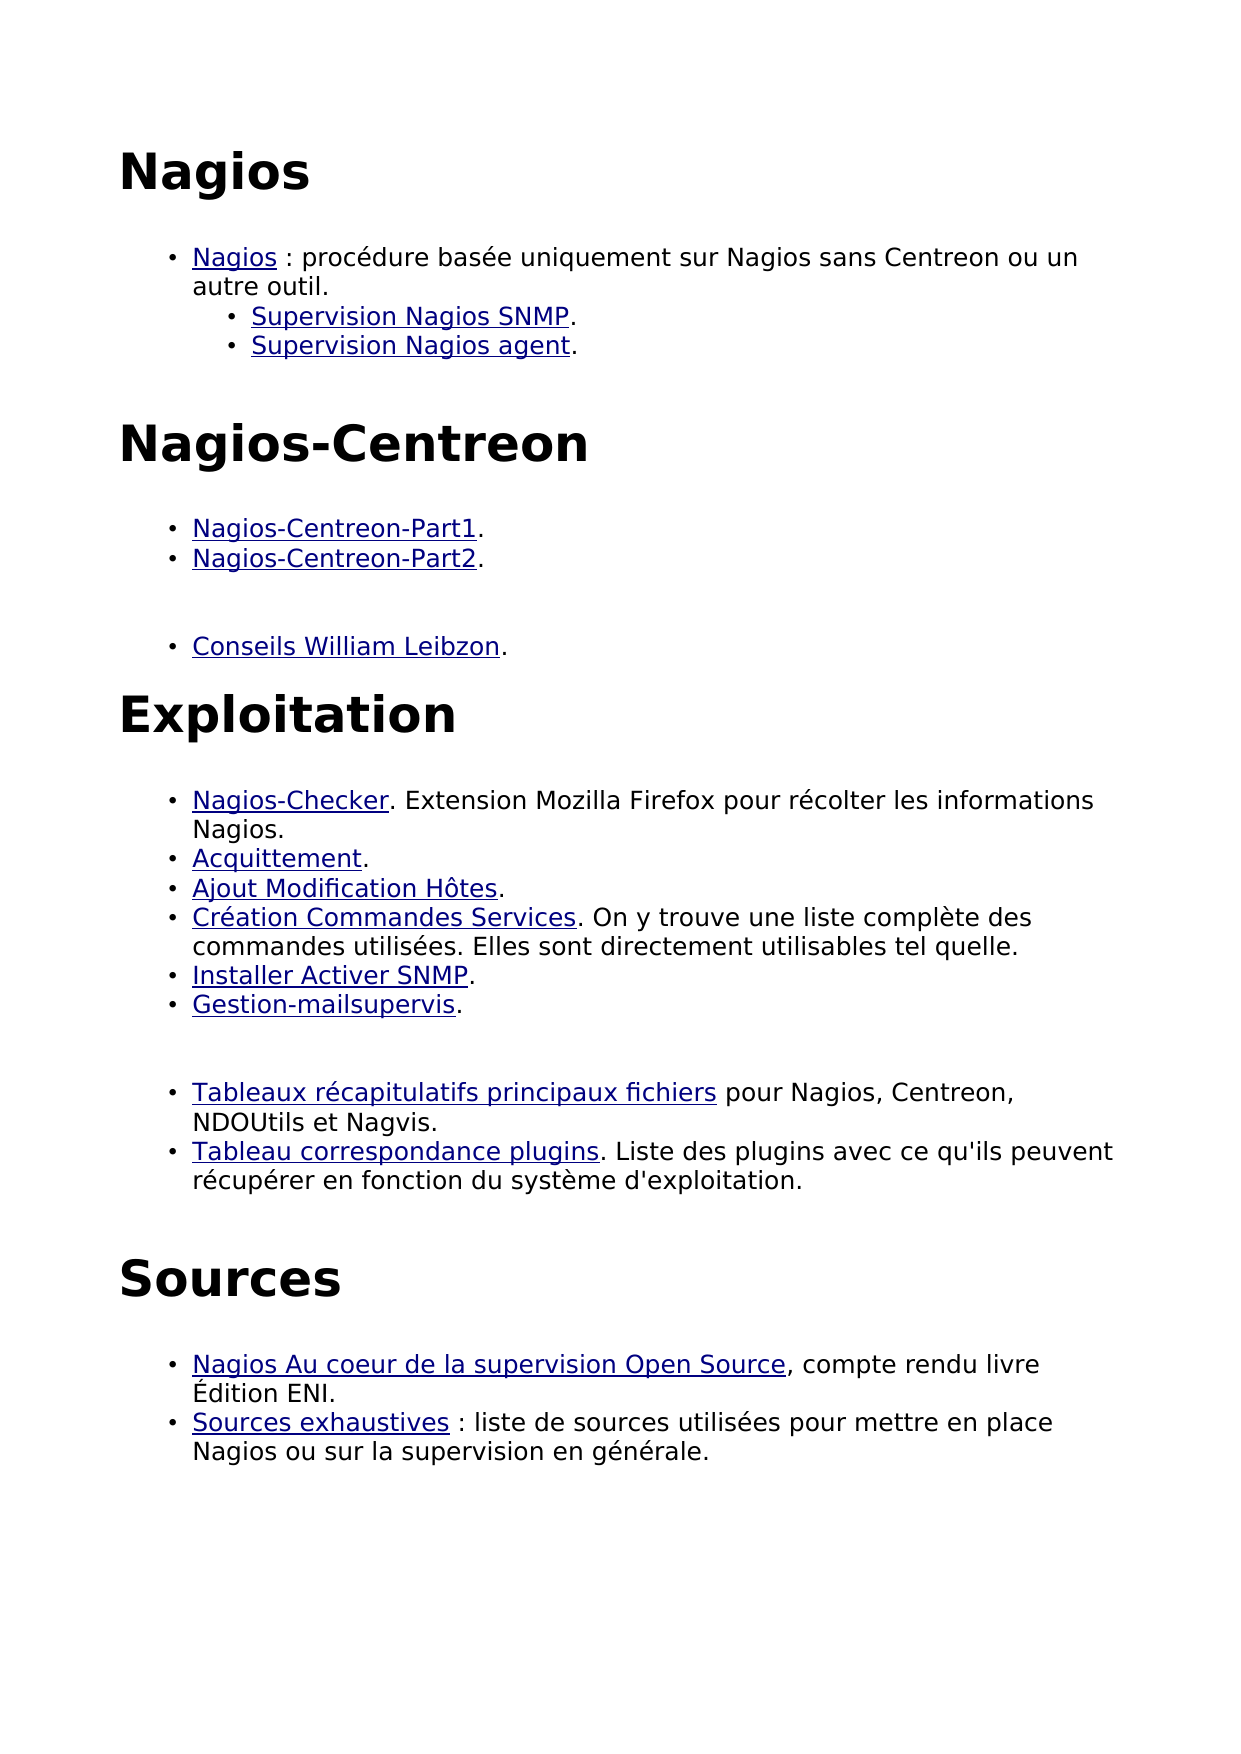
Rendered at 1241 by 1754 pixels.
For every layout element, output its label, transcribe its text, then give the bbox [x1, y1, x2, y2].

list Tableaux récapitulatifs principaux fichiers pour Nagios, Centreon, NDOUtils et Nagvis. [177, 1079, 1122, 1137]
list Nagios Au coeur de la supervision Open Source, compte rendu livre Édition ENI. [177, 1350, 1122, 1408]
list Création Commandes Services. On y trouve une liste complète des commandes utilisées. Elles sont directement utilisables tel quelle. [177, 903, 1122, 961]
list Sources exhaustives : liste de sources utilisées pour mettre en place Nagios ou sur la supervision en générale. [177, 1408, 1122, 1467]
list Nagios-Centreon-Part1. [177, 515, 1122, 544]
subtitle Exploitation [118, 686, 1122, 744]
subtitle Nagios [118, 143, 1122, 201]
list Supervision Nagios agent. [236, 331, 1122, 360]
list Nagios-Checker. Extension Mozilla Firefox pour récolter les informations Nagios. [177, 786, 1122, 845]
subtitle Nagios-Centreon [118, 414, 1122, 473]
subtitle Sources [118, 1250, 1122, 1308]
list Acquittement. [177, 845, 1122, 874]
list Tableau correspondance plugins. Liste des plugins avec ce qu'ils peuvent récupérer en fonction du système d'exploitation. [177, 1137, 1122, 1195]
list Nagios : procédure basée uniquement sur Nagios sans Centreon ou un autre outil. [177, 243, 1122, 302]
list Conseils William Leibzon. [177, 632, 1122, 661]
list Nagios-Centreon-Part2. [177, 544, 1122, 573]
list Installer Activer SNMP. [177, 961, 1122, 991]
list Supervision Nagios SNMP. [236, 302, 1122, 331]
list Ajout Modification Hôtes. [177, 874, 1122, 903]
list Gestion-mailsupervis. [177, 991, 1122, 1020]
